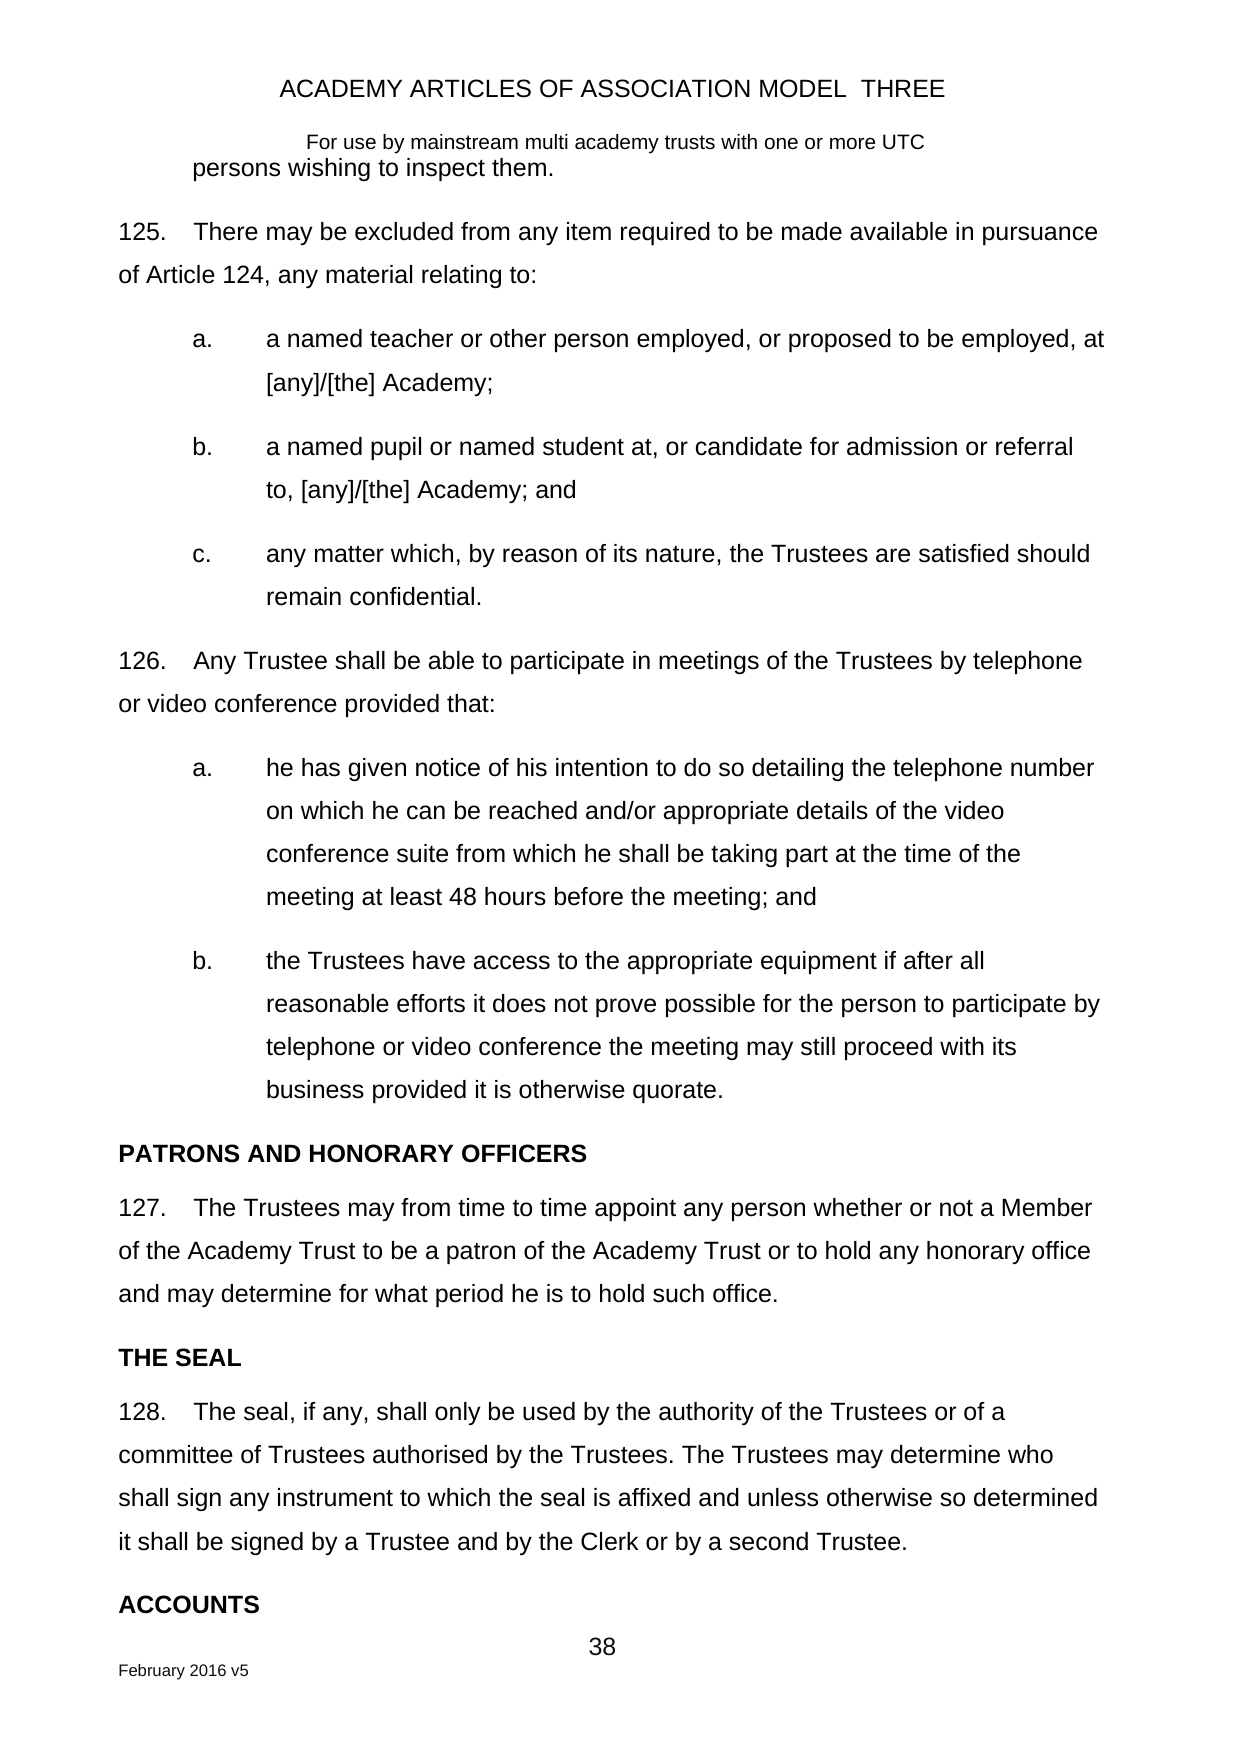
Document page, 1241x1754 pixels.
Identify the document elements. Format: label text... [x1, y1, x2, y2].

subtitle THE SEAL [118, 1343, 1107, 1372]
text 126. Any Trustee shall be able to participate in meetings of the Trustees by telephone or video conference provided that: [118, 646, 1107, 718]
text 125. There may be excluded from any item required to be made available in pursuance of Article 124, any material relating to: [118, 217, 1107, 289]
text a. he has given notice of his intention to do so detailing the telephone number on which he can be reached and/or appropriate details of the video conference suite from which he shall be taking part at the time of the meeting at least 48 hours before the meeting; and [192, 753, 1107, 911]
subtitle ACCOUNTS [118, 1591, 1107, 1619]
text persons wishing to inspect them. [192, 153, 1107, 182]
text b. the Trustees have access to the appropriate equipment if after all reasonable efforts it does not prove possible for the person to participate by telephone or video conference the meeting may still proceed with its business provided it is otherwise quorate. [192, 946, 1107, 1104]
text 128. The seal, if any, shall only be used by the authority of the Trustees or of a committee of Trustees authorised by the Trustees. The Trustees may determine who shall sign any instrument to which the seal is affixed and unless otherwise so determined it shall be signed by a Trustee and by the Clerk or by a second Trustee. [118, 1397, 1107, 1555]
text a. a named teacher or other person employed, or proposed to be employed, at [any]/[the] Academy; [192, 324, 1107, 396]
text 127. The Trustees may from time to time appoint any person whether or not a Member of the Academy Trust to be a patron of the Academy Trust or to hold any honorary office and may determine for what period he is to hold such office. [118, 1193, 1107, 1308]
subtitle PATRONS AND HONORARY OFFICERS [118, 1139, 1107, 1168]
text c. any matter which, by reason of its nature, the Trustees are satisfied should remain confidential. [192, 539, 1107, 611]
text b. a named pupil or named student at, or candidate for admission or referral to, [any]/[the] Academy; and [192, 432, 1107, 503]
